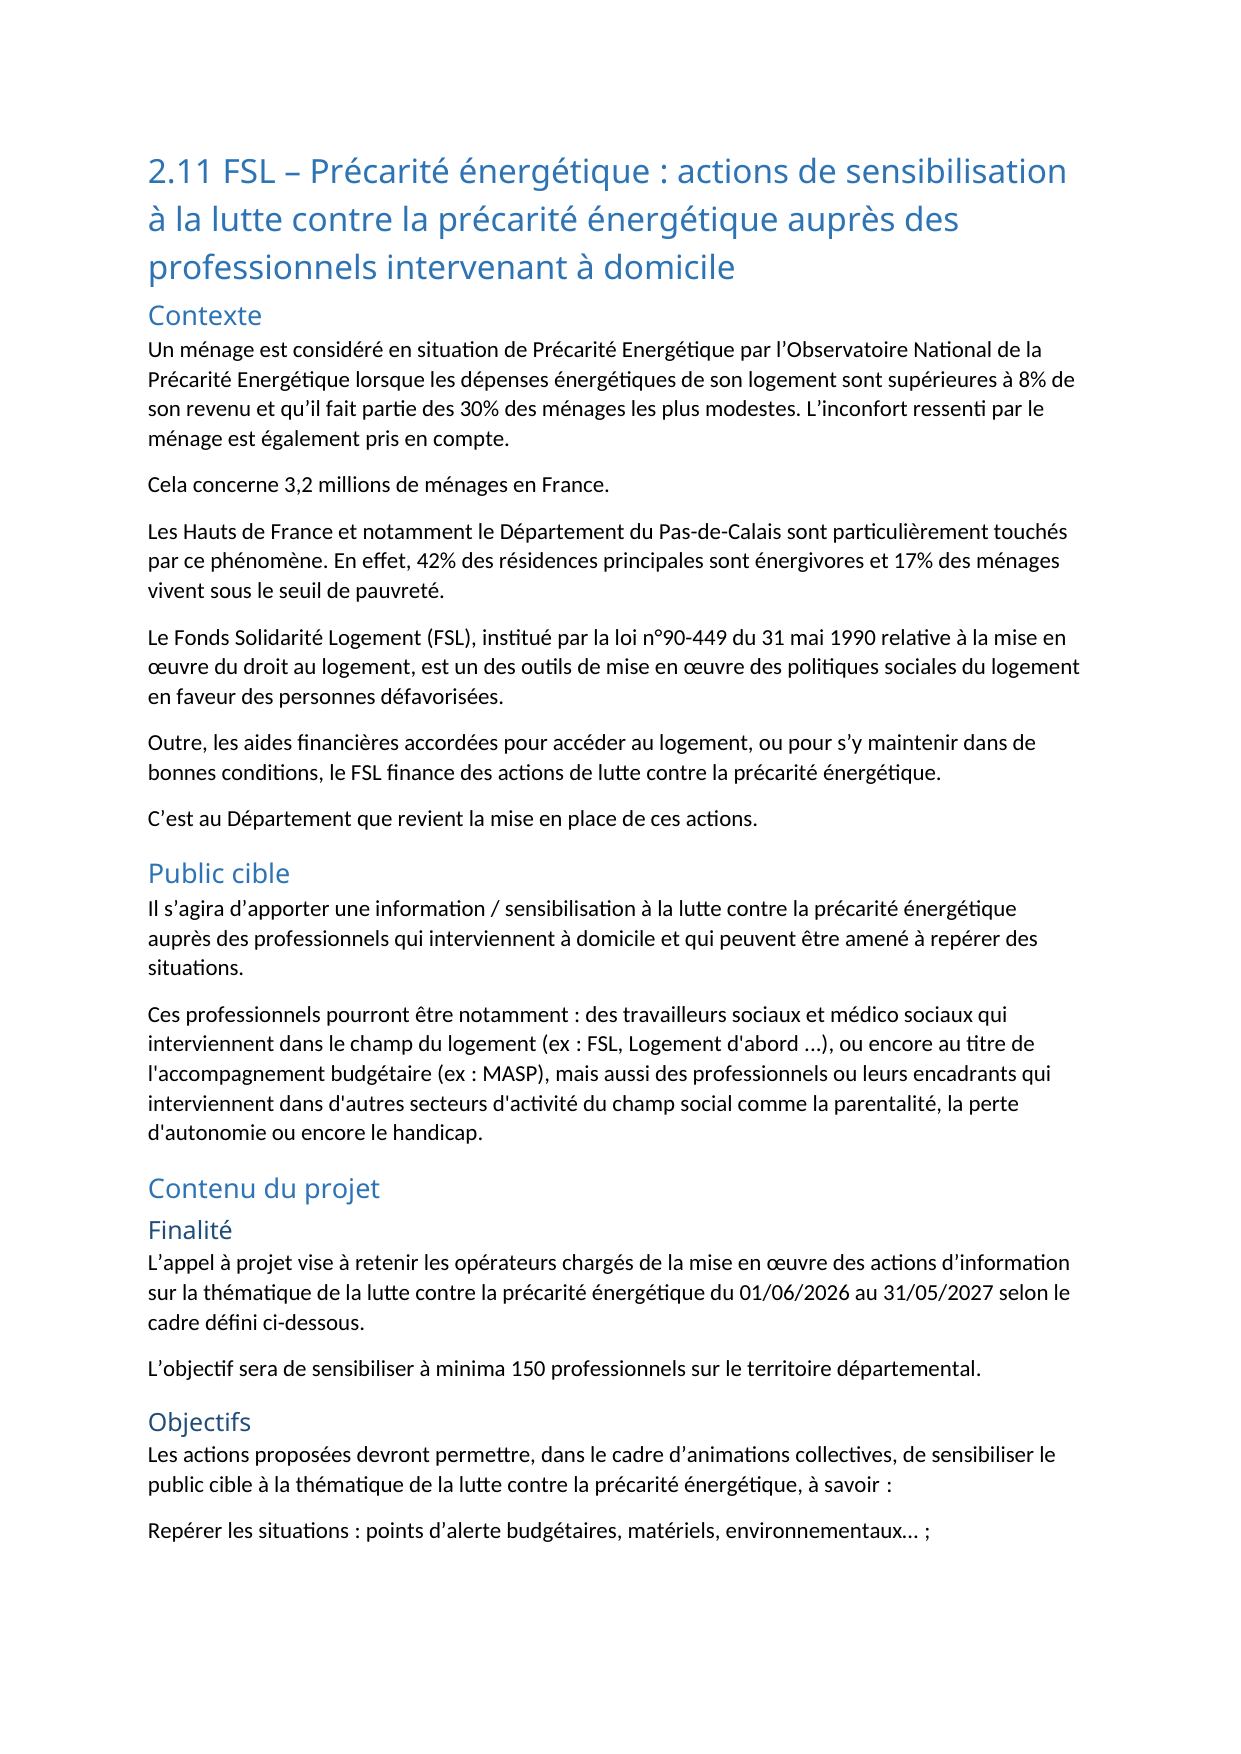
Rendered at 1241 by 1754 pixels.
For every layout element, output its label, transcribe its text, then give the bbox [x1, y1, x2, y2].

subtitle Finalité [148, 1212, 1093, 1246]
subtitle Contenu du projet [148, 1169, 1093, 1206]
text Il s’agira d’apporter une information / sensibilisation à la lutte contre la précarité énergétique auprès des professionnels qui interviennent à domicile et qui peuvent être amené à repérer des situations. [148, 894, 1093, 981]
subtitle Public cible [148, 855, 1093, 892]
text L’appel à projet vise à retenir les opérateurs chargés de la mise en œuvre des actions d’information sur la thématique de la lutte contre la précarité énergétique du 01/06/2026 au 31/05/2027 selon le cadre défini ci-dessous. [148, 1248, 1093, 1336]
text L’objectif sera de sensibiliser à minima 150 professionnels sur le territoire départemental. [148, 1354, 1093, 1382]
text Ces professionnels pourront être notamment : des travailleurs sociaux et médico sociaux qui interviennent dans le champ du logement (ex : FSL, Logement d'abord ...), ou encore au titre de l'accompagnement budgétaire (ex : MASP), mais aussi des professionnels ou leurs encadrants qui interviennent dans d'autres secteurs d'activité du champ social comme la parentalité, la perte d'autonomie ou encore le handicap. [148, 1000, 1093, 1147]
subtitle Objectifs [148, 1404, 1093, 1439]
subtitle Contexte [148, 296, 1093, 333]
text Cela concerne 3,2 millions de ménages en France. [148, 471, 1093, 499]
text Repérer les situations : points d’alerte budgétaires, matériels, environnementaux… ; [148, 1517, 1093, 1545]
text C’est au Département que revient la mise en place de ces actions. [148, 804, 1093, 832]
text Un ménage est considéré en situation de Précarité Energétique par l’Observatoire National de la Précarité Energétique lorsque les dépenses énergétiques de son logement sont supérieures à 8% de son revenu et qu’il fait partie des 30% des ménages les plus modestes. L’inconfort ressenti par le ménage est également pris en compte. [148, 335, 1093, 452]
subtitle 2.11 FSL – Précarité énergétique : actions de sensibilisation à la lutte contre la précarité énergétique auprès des professionnels intervenant à domicile [148, 148, 1093, 289]
text Le Fonds Solidarité Logement (FSL), institué par la loi n°90-449 du 31 mai 1990 relative à la mise en œuvre du droit au logement, est un des outils de mise en œuvre des politiques sociales du logement en faveur des personnes défavorisées. [148, 623, 1093, 710]
text Les actions proposées devront permettre, dans le cadre d’animations collectives, de sensibiliser le public cible à la thématique de la lutte contre la précarité énergétique, à savoir : [148, 1441, 1093, 1498]
text Outre, les aides financières accordées pour accéder au logement, ou pour s’y maintenir dans de bonnes conditions, le FSL finance des actions de lutte contre la précarité énergétique. [148, 728, 1093, 786]
text Les Hauts de France et notamment le Département du Pas-de-Calais sont particulièrement touchés par ce phénomène. En effet, 42% des résidences principales sont énergivores et 17% des ménages vivent sous le seuil de pauvreté. [148, 517, 1093, 604]
